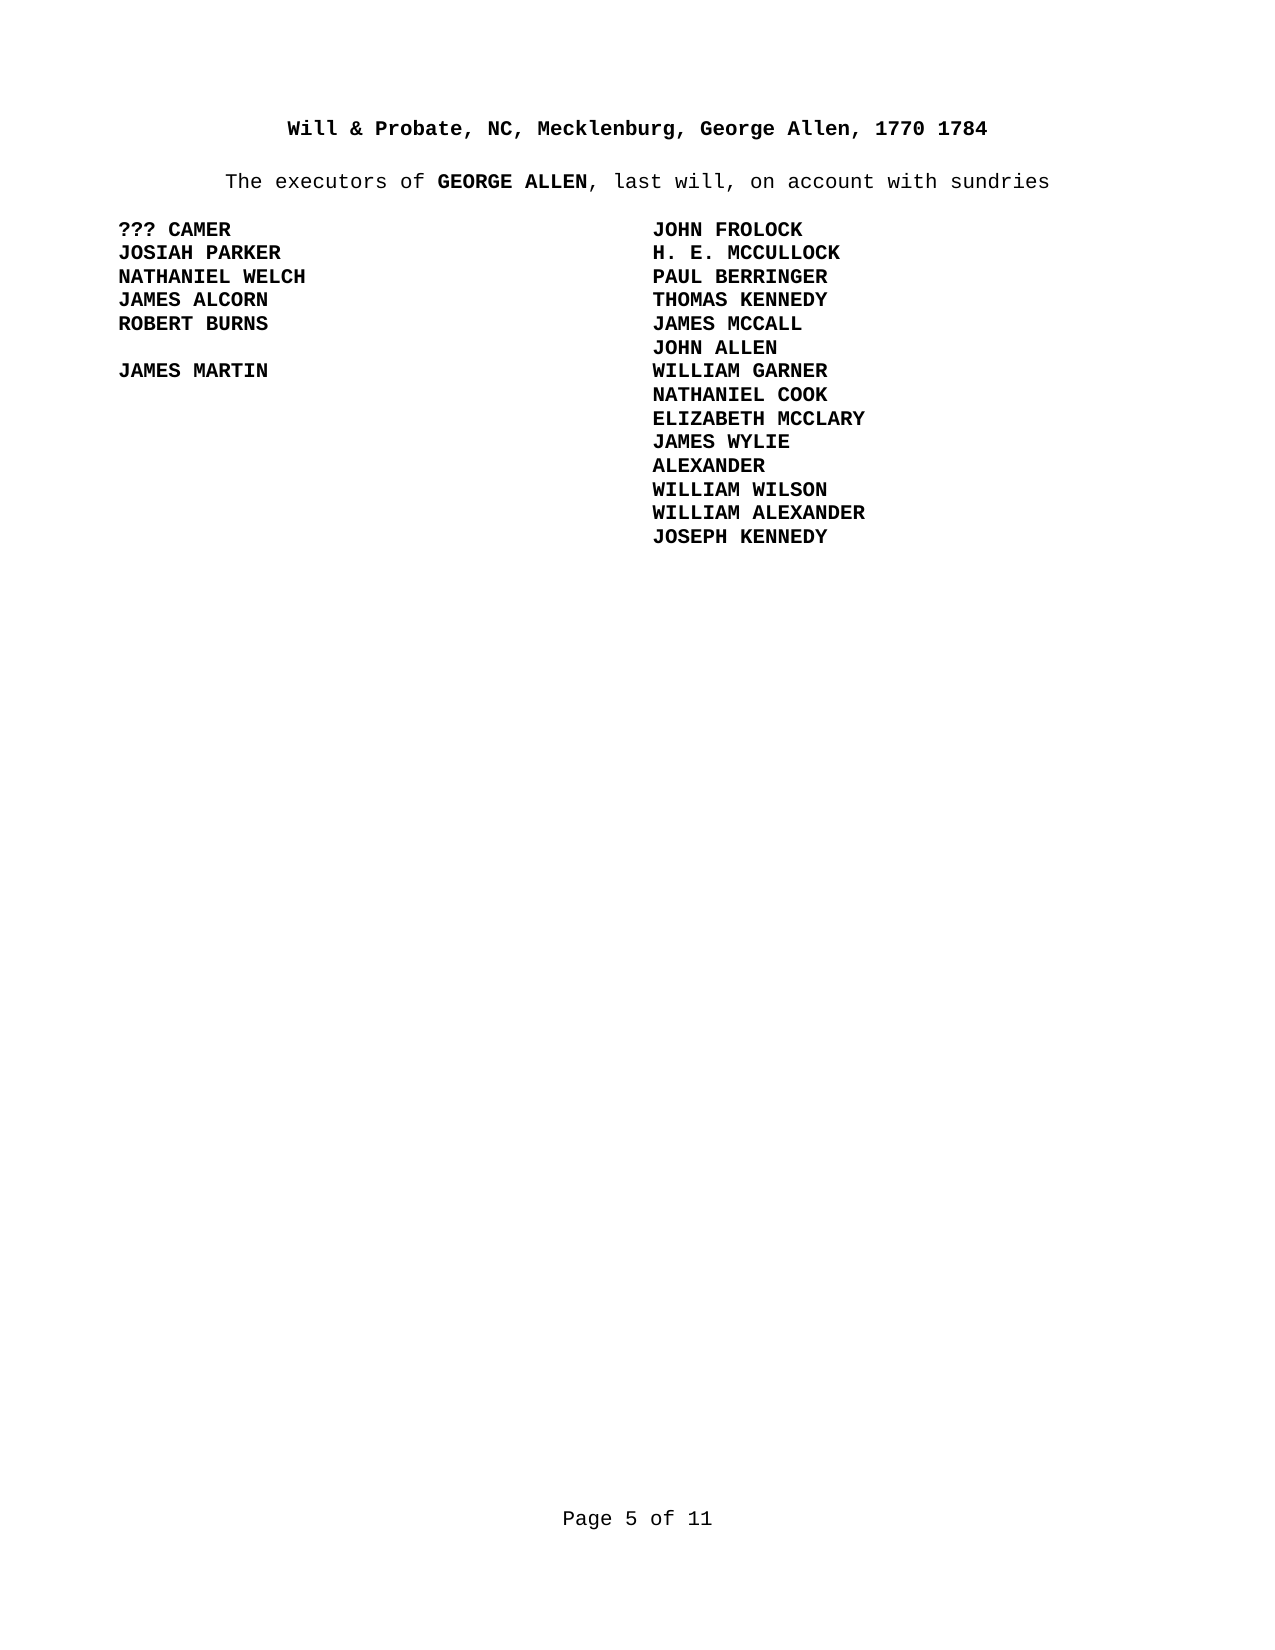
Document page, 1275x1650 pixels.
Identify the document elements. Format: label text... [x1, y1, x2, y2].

text Robert Burns [118, 313, 622, 337]
text Nathaniel Cook [652, 384, 1157, 408]
text William Garner [652, 360, 1157, 384]
text John Allen [652, 337, 1157, 360]
text James Martin [118, 360, 622, 384]
text Elizabeth McClary [652, 408, 1157, 431]
text Alexander [652, 455, 1157, 479]
text Josiah Parker [118, 242, 622, 266]
text James Wylie [652, 431, 1157, 455]
text The executors of George Allen, last will, on account with sundries [118, 171, 1157, 195]
text H. E. McCullock [652, 242, 1157, 266]
text William Alexander [652, 502, 1157, 526]
text Nathaniel Welch [118, 266, 622, 289]
text Paul Berringer [652, 266, 1157, 289]
text James McCall [652, 313, 1157, 337]
text William Wilson [652, 479, 1157, 502]
text Joseph Kennedy [652, 526, 1157, 549]
text ??? Camer [118, 218, 622, 242]
text Thomas Kennedy [652, 289, 1157, 313]
text James Alcorn [118, 289, 622, 313]
text John Frolock [652, 218, 1157, 242]
